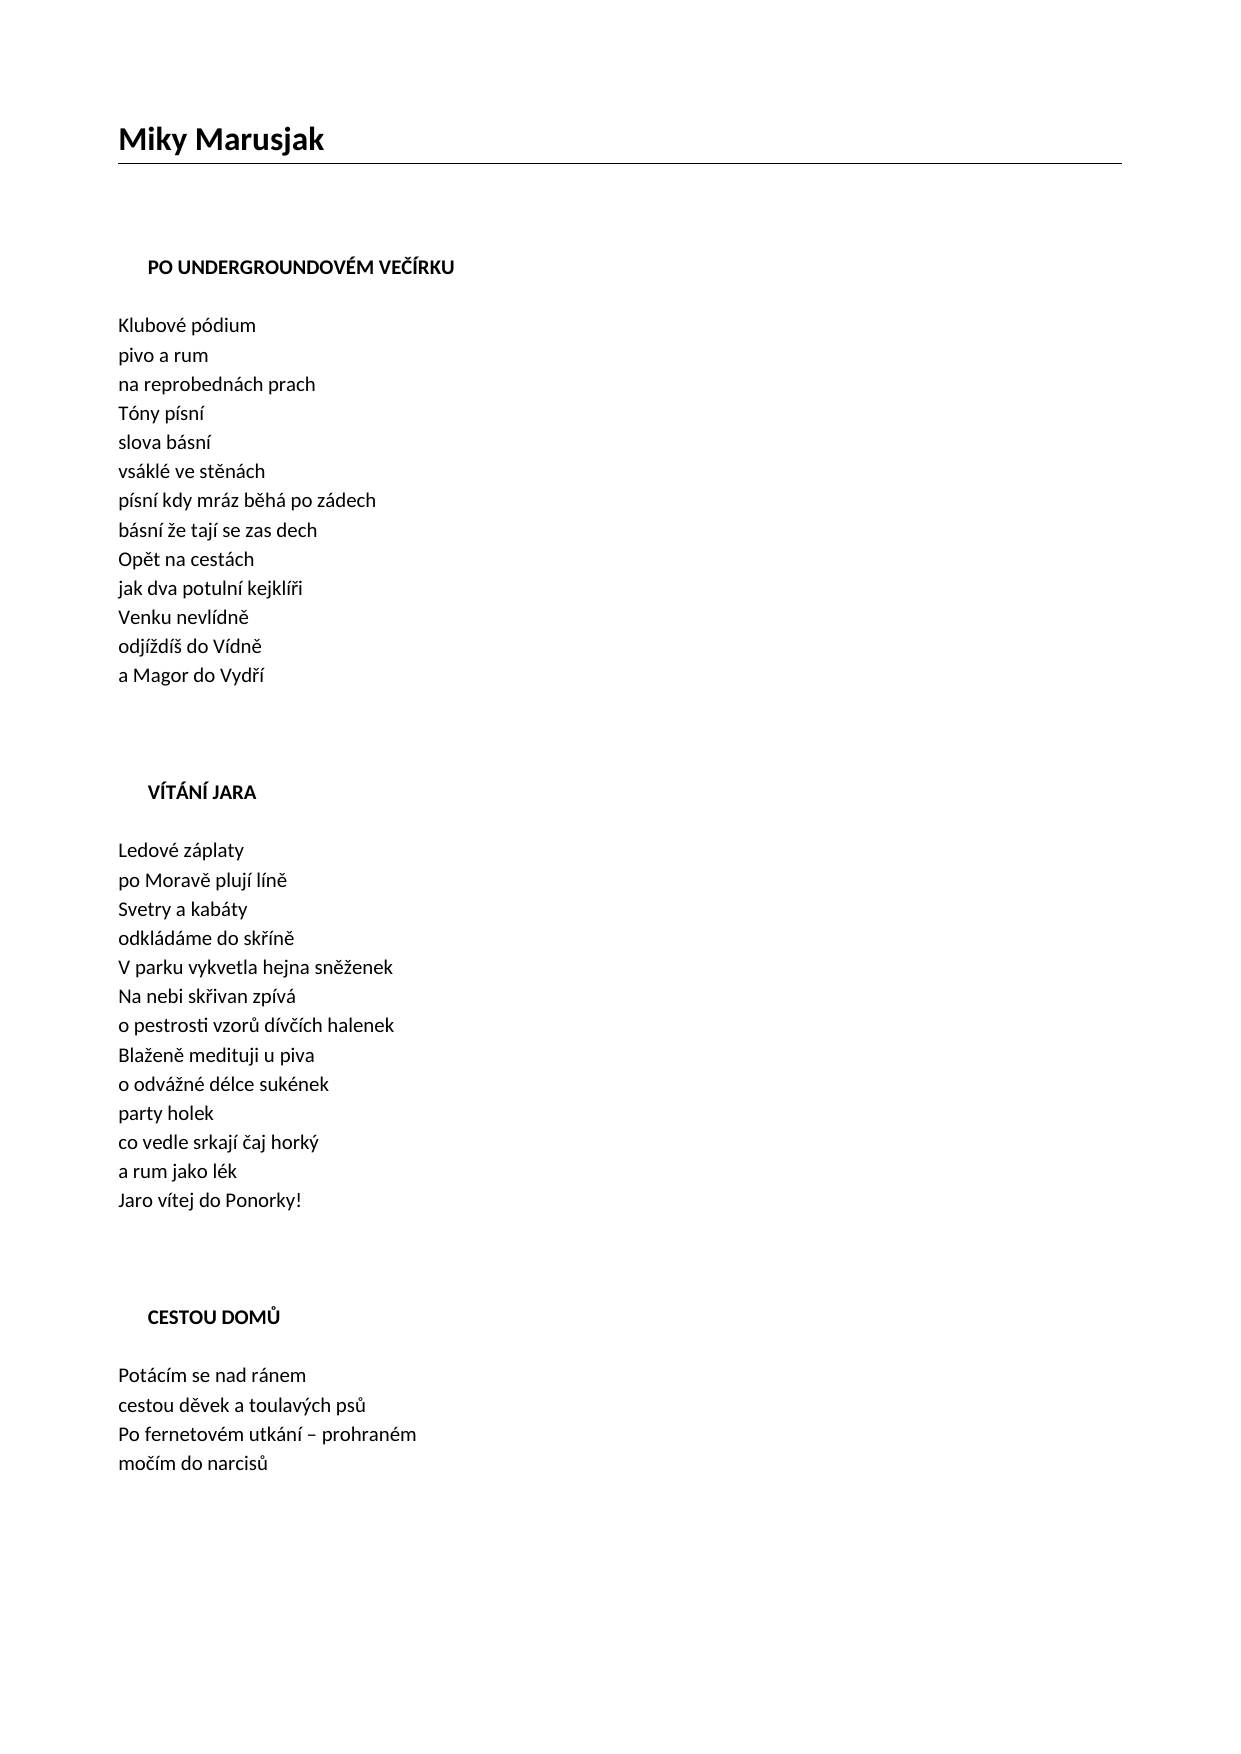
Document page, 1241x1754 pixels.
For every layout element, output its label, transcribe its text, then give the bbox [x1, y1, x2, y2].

text močím do narcisů [118, 1446, 1122, 1476]
text co vedle srkají čaj horký [118, 1126, 1122, 1155]
text Potácím se nad ránem [118, 1359, 1122, 1388]
text pivo a rum [118, 338, 1122, 367]
text na reprobednách prach [118, 367, 1122, 396]
text Po fernetovém utkání – prohraném [118, 1417, 1122, 1446]
text Na nebi skřivan zpívá [118, 980, 1122, 1009]
text Venku nevlídně [118, 601, 1122, 630]
text Blaženě medituji u piva [118, 1038, 1122, 1067]
text party holek [118, 1096, 1122, 1126]
text jak dva potulní kejklíři [118, 571, 1122, 601]
text a rum jako lék [118, 1155, 1122, 1184]
text odjíždíš do Vídně [118, 630, 1122, 659]
text Jaro vítej do Ponorky! [118, 1184, 1122, 1213]
text slova básní [118, 426, 1122, 455]
text odkládáme do skříně [118, 921, 1122, 951]
text o odvážné délce sukének [118, 1067, 1122, 1096]
text a Magor do Vydří [118, 659, 1122, 688]
text o pestrosti vzorů dívčích halenek [118, 1009, 1122, 1038]
subtitle Po undergroundovém večírku [148, 251, 1122, 280]
text V parku vykvetla hejna sněženek [118, 951, 1122, 980]
text Svetry a kabáty [118, 892, 1122, 921]
text cestou děvek a toulavých psů [118, 1388, 1122, 1417]
subtitle Vítání jara [148, 776, 1122, 805]
text písní kdy mráz běhá po zádech [118, 484, 1122, 513]
text Tóny písní [118, 396, 1122, 426]
text básní že tají se zas dech [118, 513, 1122, 542]
text Klubové pódium [118, 309, 1122, 338]
text vsáklé ve stěnách [118, 455, 1122, 484]
subtitle Cestou domů [148, 1301, 1122, 1330]
text Opět na cestách [118, 542, 1122, 571]
text po Moravě plují líně [118, 863, 1122, 892]
text Ledové záplaty [118, 834, 1122, 863]
text Miky Marusjak [118, 118, 1122, 163]
